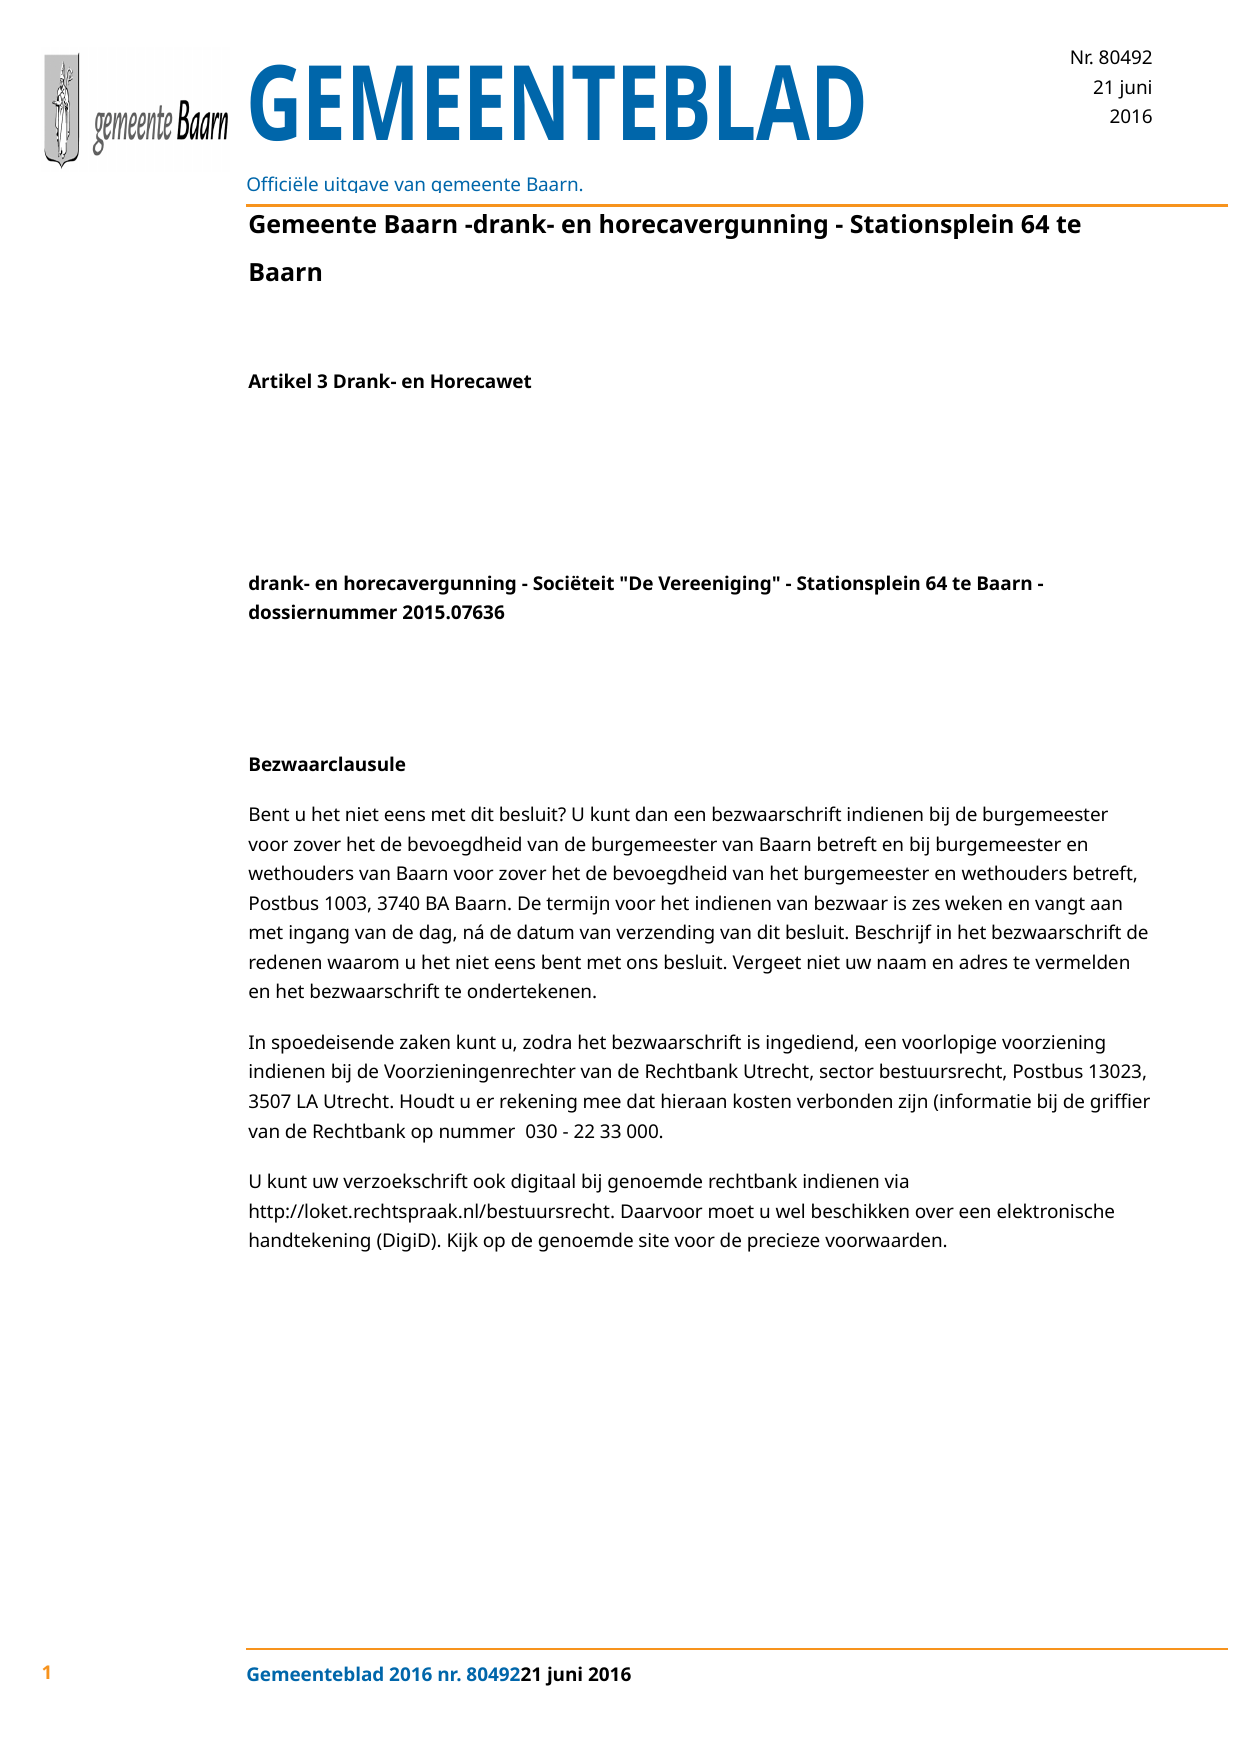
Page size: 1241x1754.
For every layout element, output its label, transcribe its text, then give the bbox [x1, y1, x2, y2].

text In spoedeisende zaken kunt u, zodra het bezwaarschrift is ingediend, een voorlopige voorziening indienen bij de Voorzieningenrechter van de Rechtbank Utrecht, sector bestuursrecht, Postbus 13023, 3507 LA Utrecht. Houdt u er rekening mee dat hieraan kosten verbonden zijn (informatie bij de griffier van de Rechtbank op nummer 030 - 22 33 000. [248, 1029, 1152, 1144]
text U kunt uw verzoekschrift ook digitaal bij genoemde rechtbank indienen via http://loket.rechtspraak.nl/bestuursrecht. Daarvoor moet u wel beschikken over een elektronische handtekening (DigiD). Kijk op de genoemde site voor de precieze voorwaarden. [248, 1168, 1152, 1253]
text Gemeente Baarn -drank- en horecavergunning - Stationsplein 64 te Baarn [248, 207, 1152, 288]
text Artikel 3 Drank- en Horecawet [248, 368, 1152, 394]
text Bent u het niet eens met dit besluit? U kunt dan een bezwaarschrift indienen bij de burgemeester voor zover het de bevoegdheid van de burgemeester van Baarn betreft en bij burgemeester en wethouders van Baarn voor zover het de bevoegdheid van het burgemeester en wethouders betreft, Postbus 1003, 3740 BA Baarn. De termijn voor het indienen van bezwaar is zes weken en vangt aan met ingang van de dag, ná de datum van verzending van dit besluit. Beschrijf in het bezwaarschrift de redenen waarom u het niet eens bent met ons besluit. Vergeet niet uw naam en adres te vermelden en het bezwaarschrift te ondertekenen. [248, 801, 1152, 1004]
text Bezwaarclausule [248, 751, 1152, 777]
picture [41, 47, 231, 172]
text drank- en horecavergunning - Sociëteit "De Vereeniging" - Stationsplein 64 te Baarn - dossiernummer 2015.07636 [248, 570, 1152, 625]
